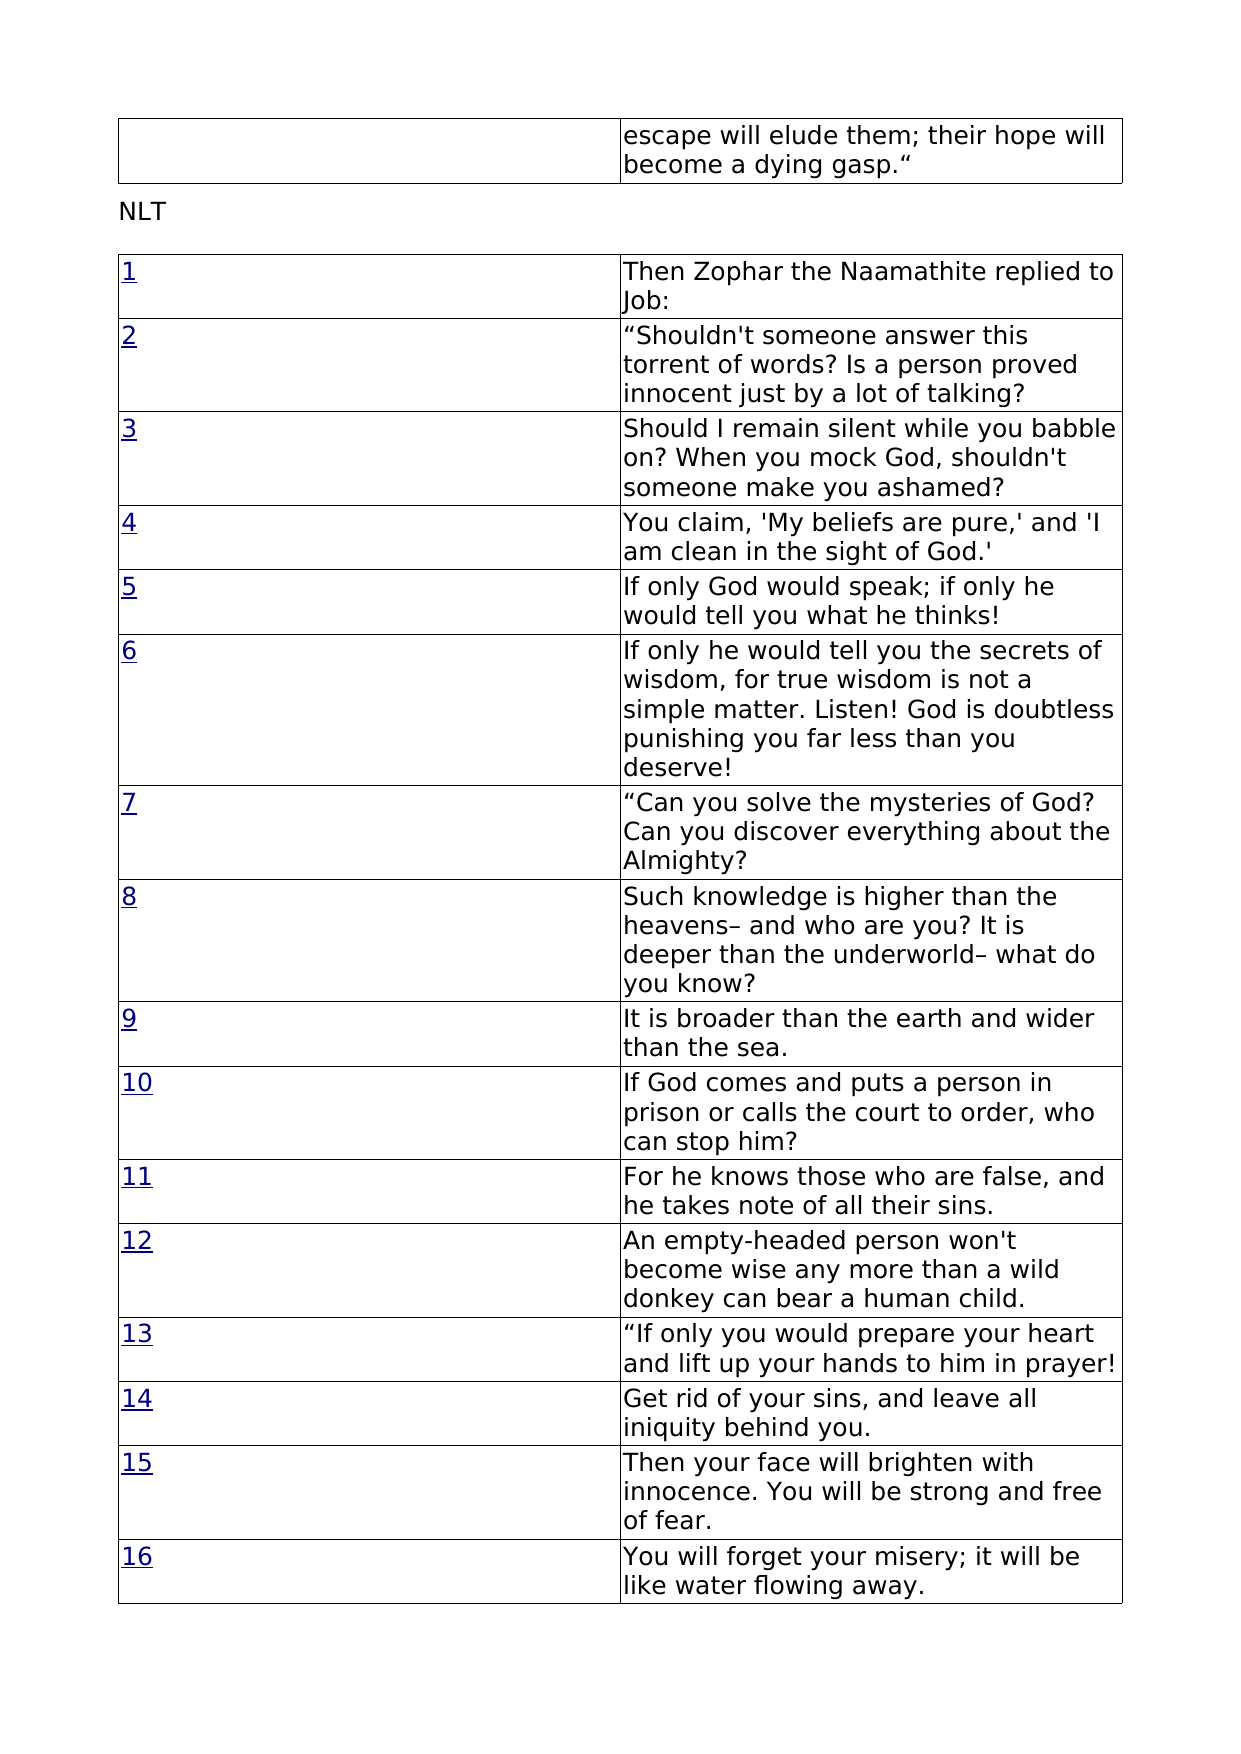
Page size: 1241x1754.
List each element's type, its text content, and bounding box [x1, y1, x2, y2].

table_header Then Zophar the Naamathite replied to Job: [621, 255, 1122, 318]
table_cell 12 [119, 1224, 620, 1317]
table_cell “Shouldn't someone answer this torrent of words? Is a person proved innocent just by a lot of talking? [621, 319, 1122, 411]
table_cell 2 [119, 319, 620, 411]
table_cell 14 [119, 1382, 620, 1445]
table_cell It is broader than the earth and wider than the sea. [621, 1002, 1122, 1066]
table_cell 16 [119, 1540, 620, 1603]
table_cell 8 [119, 880, 620, 1001]
table_cell “Can you solve the mysteries of God? Can you discover everything about the Almighty? [621, 786, 1122, 879]
table_header 1 [119, 255, 620, 318]
table_cell For he knows those who are false, and he takes note of all their sins. [621, 1160, 1122, 1223]
table_cell Such knowledge is higher than the heavens– and who are you? It is deeper than the underworld– what do you know? [621, 880, 1122, 1001]
table_cell If only God would speak; if only he would tell you what he thinks! [621, 570, 1122, 633]
table_cell 5 [119, 570, 620, 633]
table_cell 10 [119, 1067, 620, 1159]
table_cell 9 [119, 1002, 620, 1066]
table_cell 6 [119, 635, 620, 785]
table_cell 15 [119, 1446, 620, 1539]
table_cell 4 [119, 506, 620, 569]
table_cell “If only you would prepare your heart and lift up your hands to him in prayer! [621, 1318, 1122, 1381]
text NLT [118, 197, 1122, 226]
table_cell You will forget your misery; it will be like water flowing away. [621, 1540, 1122, 1603]
table_cell 7 [119, 786, 620, 879]
table_cell Should I remain silent while you babble on? When you mock God, shouldn't someone make you ashamed? [621, 412, 1122, 505]
table_cell Get rid of your sins, and leave all iniquity behind you. [621, 1382, 1122, 1445]
table_cell If only he would tell you the secrets of wisdom, for true wisdom is not a simple matter. Listen! God is doubtless punishing you far less than you deserve! [621, 635, 1122, 785]
table_cell If God comes and puts a person in prison or calls the court to order, who can stop him? [621, 1067, 1122, 1159]
table_cell You claim, 'My beliefs are pure,' and 'I am clean in the sight of God.' [621, 506, 1122, 569]
table_cell [119, 119, 620, 182]
table_cell An empty-headed person won't become wise any more than a wild donkey can bear a human child. [621, 1224, 1122, 1317]
table_cell 3 [119, 412, 620, 505]
table_cell escape will elude them; their hope will become a dying gasp.“ [621, 119, 1122, 182]
table_cell Then your face will brighten with innocence. You will be strong and free of fear. [621, 1446, 1122, 1539]
table_cell 13 [119, 1318, 620, 1381]
table_cell 11 [119, 1160, 620, 1223]
